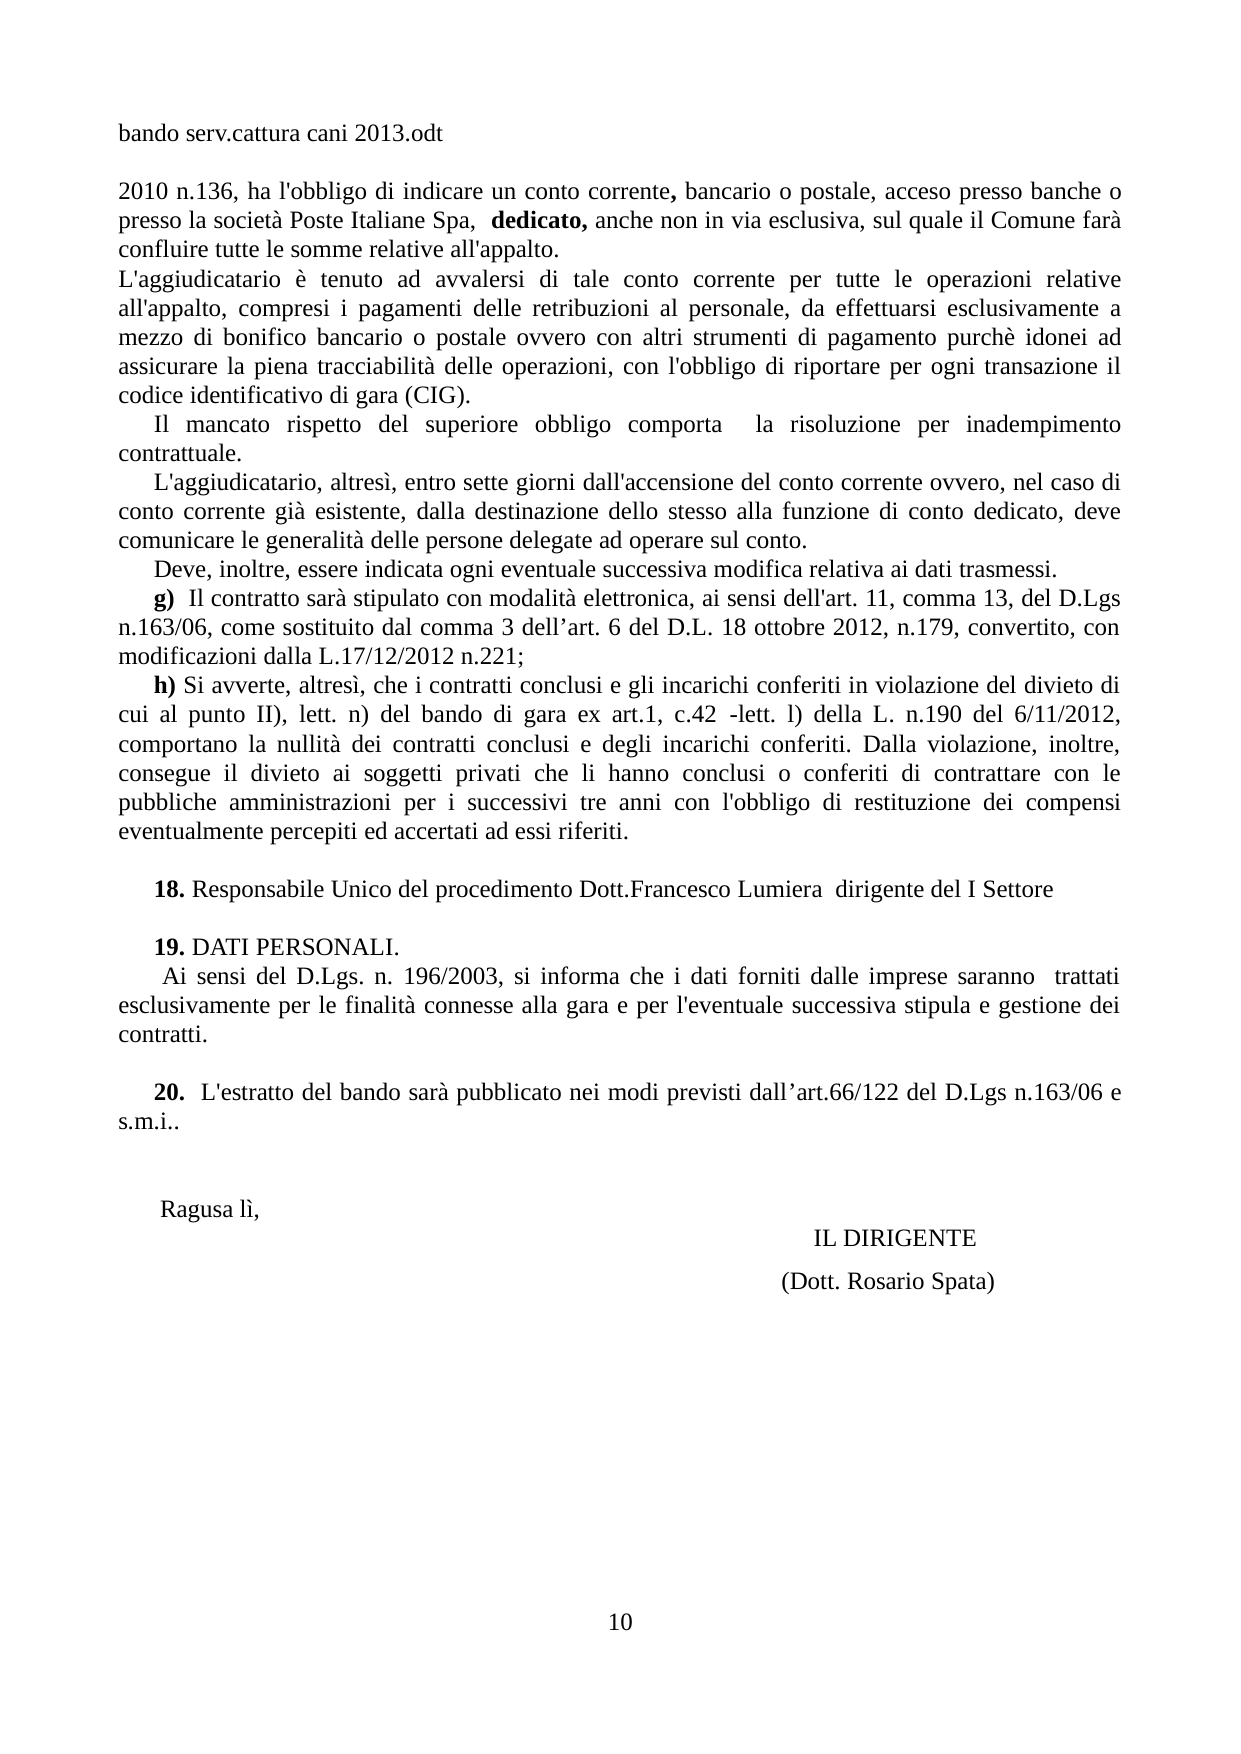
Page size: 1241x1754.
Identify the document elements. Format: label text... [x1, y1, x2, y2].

text Il mancato rispetto del superiore obbligo comporta la risoluzione per inadempimento contrattuale. [118, 409, 1122, 467]
text (Dott. Rosario Spata) [118, 1266, 1122, 1295]
text 19. DATI PERSONALI. [118, 932, 1122, 961]
text L'aggiudicatario, altresì, entro sette giorni dall'accensione del conto corrente ovvero, nel caso di conto corrente già esistente, dalla destinazione dello stesso alla funzione di conto dedicato, deve comunicare le generalità delle persone delegate ad operare sul conto. [118, 467, 1122, 554]
text 20. L'estratto del bando sarà pubblicato nei modi previsti dall’art.66/122 del D.Lgs n.163/06 e s.m.i.. [118, 1077, 1122, 1135]
text 18. Responsabile Unico del procedimento Dott.Francesco Lumiera dirigente del I Settore [118, 874, 1122, 903]
text g) Il contratto sarà stipulato con modalità elettronica, ai sensi dell'art. 11, comma 13, del D.Lgs n.163/06, come sostituito dal comma 3 dell’art. 6 del D.L. 18 ottobre 2012, n.179, convertito, con modificazioni dalla L.17/12/2012 n.221; [118, 583, 1122, 670]
text Deve, inoltre, essere indicata ogni eventuale successiva modifica relativa ai dati trasmessi. [118, 554, 1122, 583]
text IL DIRIGENTE [118, 1222, 1122, 1252]
text 2010 n.136, ha l'obbligo di indicare un conto corrente, bancario o postale, acceso presso banche o presso la società Poste Italiane Spa, dedicato, anche non in via esclusiva, sul quale il Comune farà confluire tutte le somme relative all'appalto. L'aggiudicatario è tenuto ad avvalersi di tale conto corrente per tutte le operazioni relative all'appalto, compresi i pagamenti delle retribuzioni al personale, da effettuarsi esclusivamente a mezzo di bonifico bancario o postale ovvero con altri strumenti di pagamento purchè idonei ad assicurare la piena tracciabilità delle operazioni, con l'obbligo di riportare per ogni transazione il codice identificativo di gara (CIG). [118, 176, 1122, 409]
text Ai sensi del D.Lgs. n. 196/2003, si informa che i dati forniti dalle imprese saranno trattati esclusivamente per le finalità connesse alla gara e per l'eventuale successiva stipula e gestione dei contratti. [118, 961, 1122, 1048]
text h) Si avverte, altresì, che i contratti conclusi e gli incarichi conferiti in violazione del divieto di cui al punto II), lett. n) del bando di gara ex art.1, c.42 -lett. l) della L. n.190 del 6/11/2012, comportano la nullità dei contratti conclusi e degli incarichi conferiti. Dalla violazione, inoltre, consegue il divieto ai soggetti privati che li hanno conclusi o conferiti di contrattare con le pubbliche amministrazioni per i successivi tre anni con l'obbligo di restituzione dei compensi eventualmente percepiti ed accertati ad essi riferiti. [118, 670, 1122, 845]
text Ragusa lì, [118, 1193, 1122, 1222]
